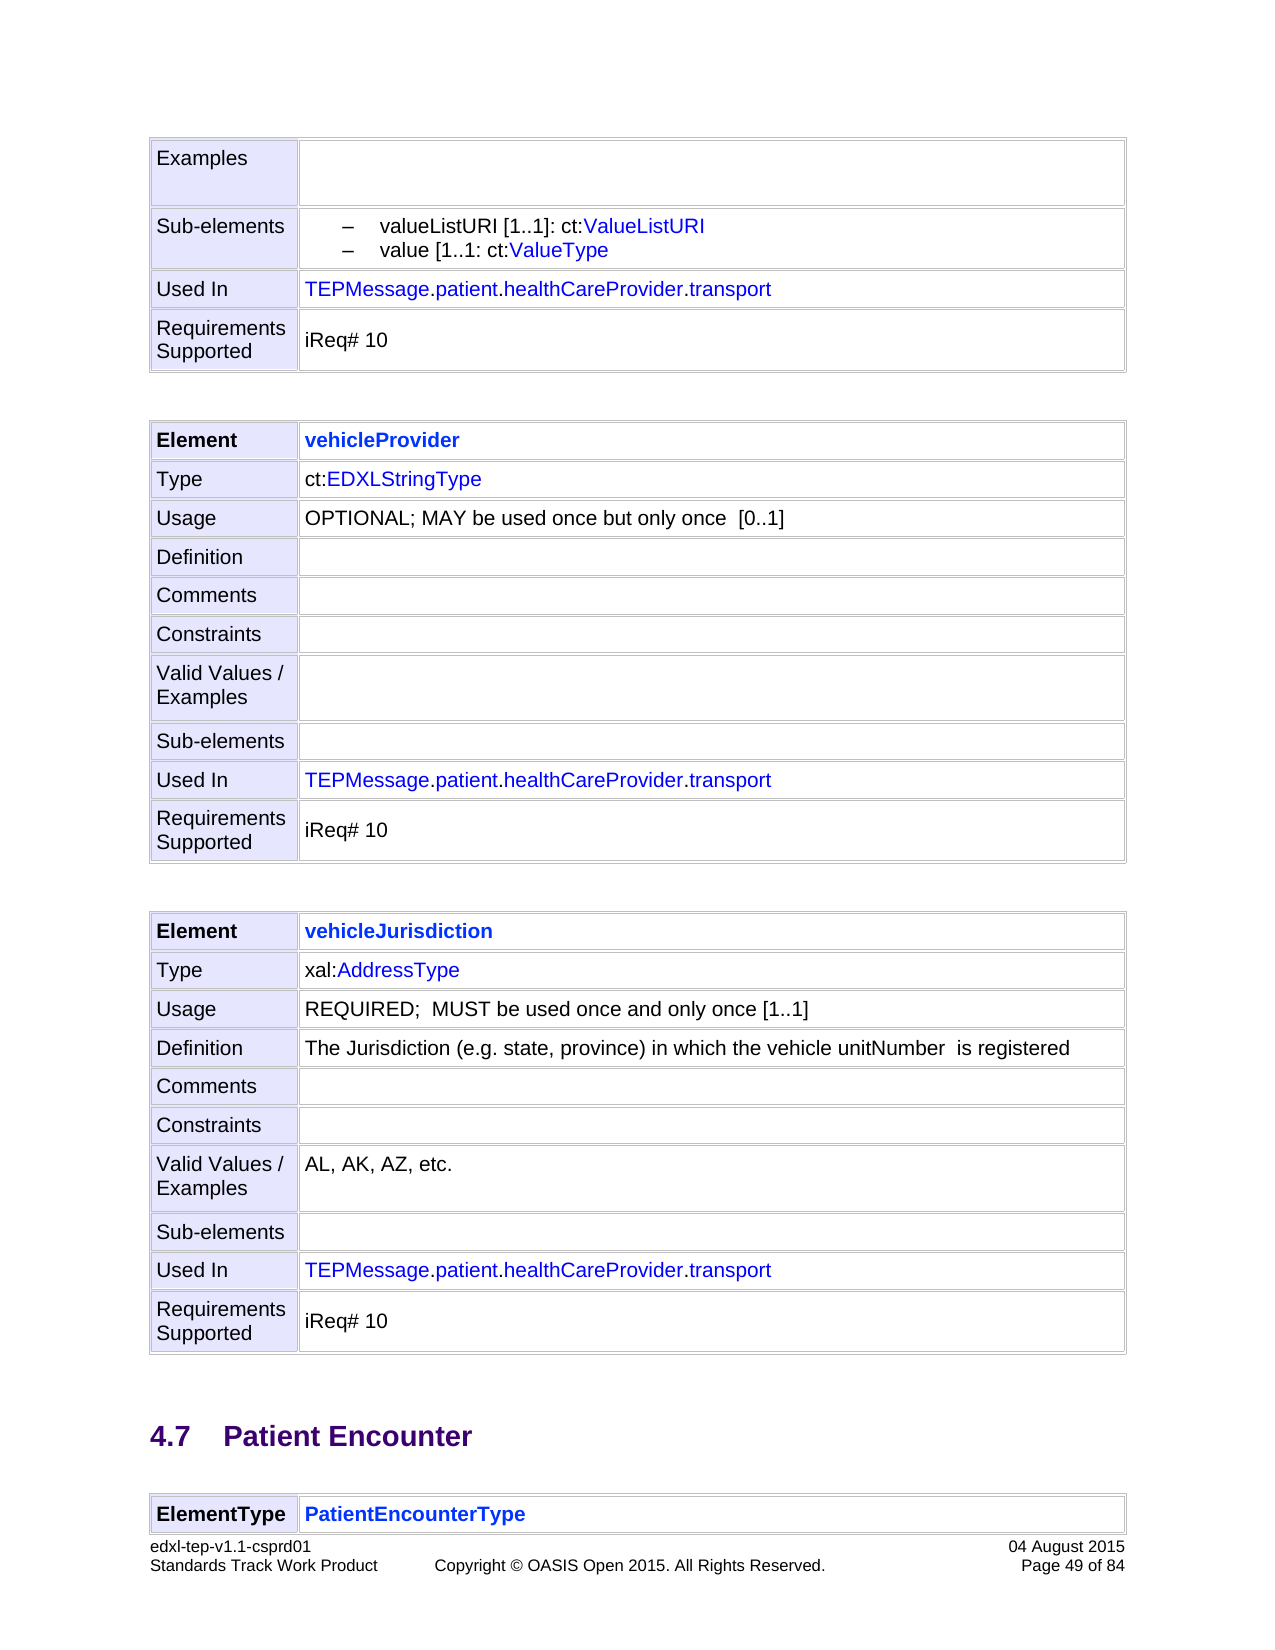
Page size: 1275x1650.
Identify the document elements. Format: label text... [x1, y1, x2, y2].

table_cell iReq# 10 [300, 1292, 1124, 1351]
table_header Element [152, 423, 297, 458]
table_cell The Jurisdiction (e.g. state, province) in which the vehicle unitNumber is registered [300, 1030, 1124, 1066]
table_cell Sub-elements [152, 209, 297, 268]
table_cell Valid Values / Examples [152, 656, 297, 720]
table_cell Type [152, 462, 297, 497]
table_header PatientEncounterType [300, 1497, 1124, 1532]
table_cell Requirements Supported [152, 801, 297, 860]
table_cell [300, 1214, 1124, 1250]
table_cell TEPMessage.patient.healthCareProvider.transport [300, 762, 1124, 798]
table_cell Constraints [152, 617, 297, 652]
table_cell Sub-elements [152, 724, 297, 759]
table_cell Type [152, 953, 297, 988]
table_cell Valid Values / Examples [152, 1146, 297, 1211]
table_cell Comments [152, 578, 297, 613]
table_cell [300, 656, 1124, 720]
table_cell valueListURI [1..1]: ct:ValueListURI value [1..1: ct:ValueType [300, 209, 1124, 268]
table_cell iReq# 10 [300, 310, 1124, 369]
table_cell [300, 578, 1124, 613]
table_cell Definition [152, 539, 297, 575]
table_header vehicleJurisdiction [300, 914, 1124, 949]
table_cell Used In [152, 271, 297, 307]
table_cell ct:EDXLStringType [300, 462, 1124, 497]
table_cell Used In [152, 1253, 297, 1288]
table_cell AL, AK, AZ, etc. [300, 1146, 1124, 1211]
table_cell Constraints [152, 1108, 297, 1143]
table_cell OPTIONAL; MAY be used once but only once [0..1] [300, 501, 1124, 536]
table_cell [300, 1108, 1124, 1143]
table_cell iReq# 10 [300, 801, 1124, 860]
table_cell TEPMessage.patient.healthCareProvider.transport [300, 271, 1124, 307]
table_header vehicleProvider [300, 423, 1124, 458]
table_cell Requirements Supported [152, 1292, 297, 1351]
table_cell Comments [152, 1069, 297, 1104]
table_cell Used In [152, 762, 297, 798]
table_cell Examples [152, 141, 297, 205]
table_cell [300, 141, 1124, 205]
table_cell [300, 1069, 1124, 1104]
table_header Element [152, 914, 297, 949]
table_cell REQUIRED; MUST be used once and only once [1..1] [300, 991, 1124, 1027]
table_cell TEPMessage.patient.healthCareProvider.transport [300, 1253, 1124, 1288]
table_cell Usage [152, 501, 297, 536]
table_cell Sub-elements [152, 1214, 297, 1250]
subtitle Patient Encounter [150, 1419, 1125, 1453]
table_cell Usage [152, 991, 297, 1027]
table_cell [300, 539, 1124, 575]
table_cell [300, 724, 1124, 759]
table_cell [300, 617, 1124, 652]
table_cell Requirements Supported [152, 310, 297, 369]
table_cell xal:AddressType [300, 953, 1124, 988]
table_header ElementType [152, 1497, 297, 1532]
table_cell Definition [152, 1030, 297, 1066]
